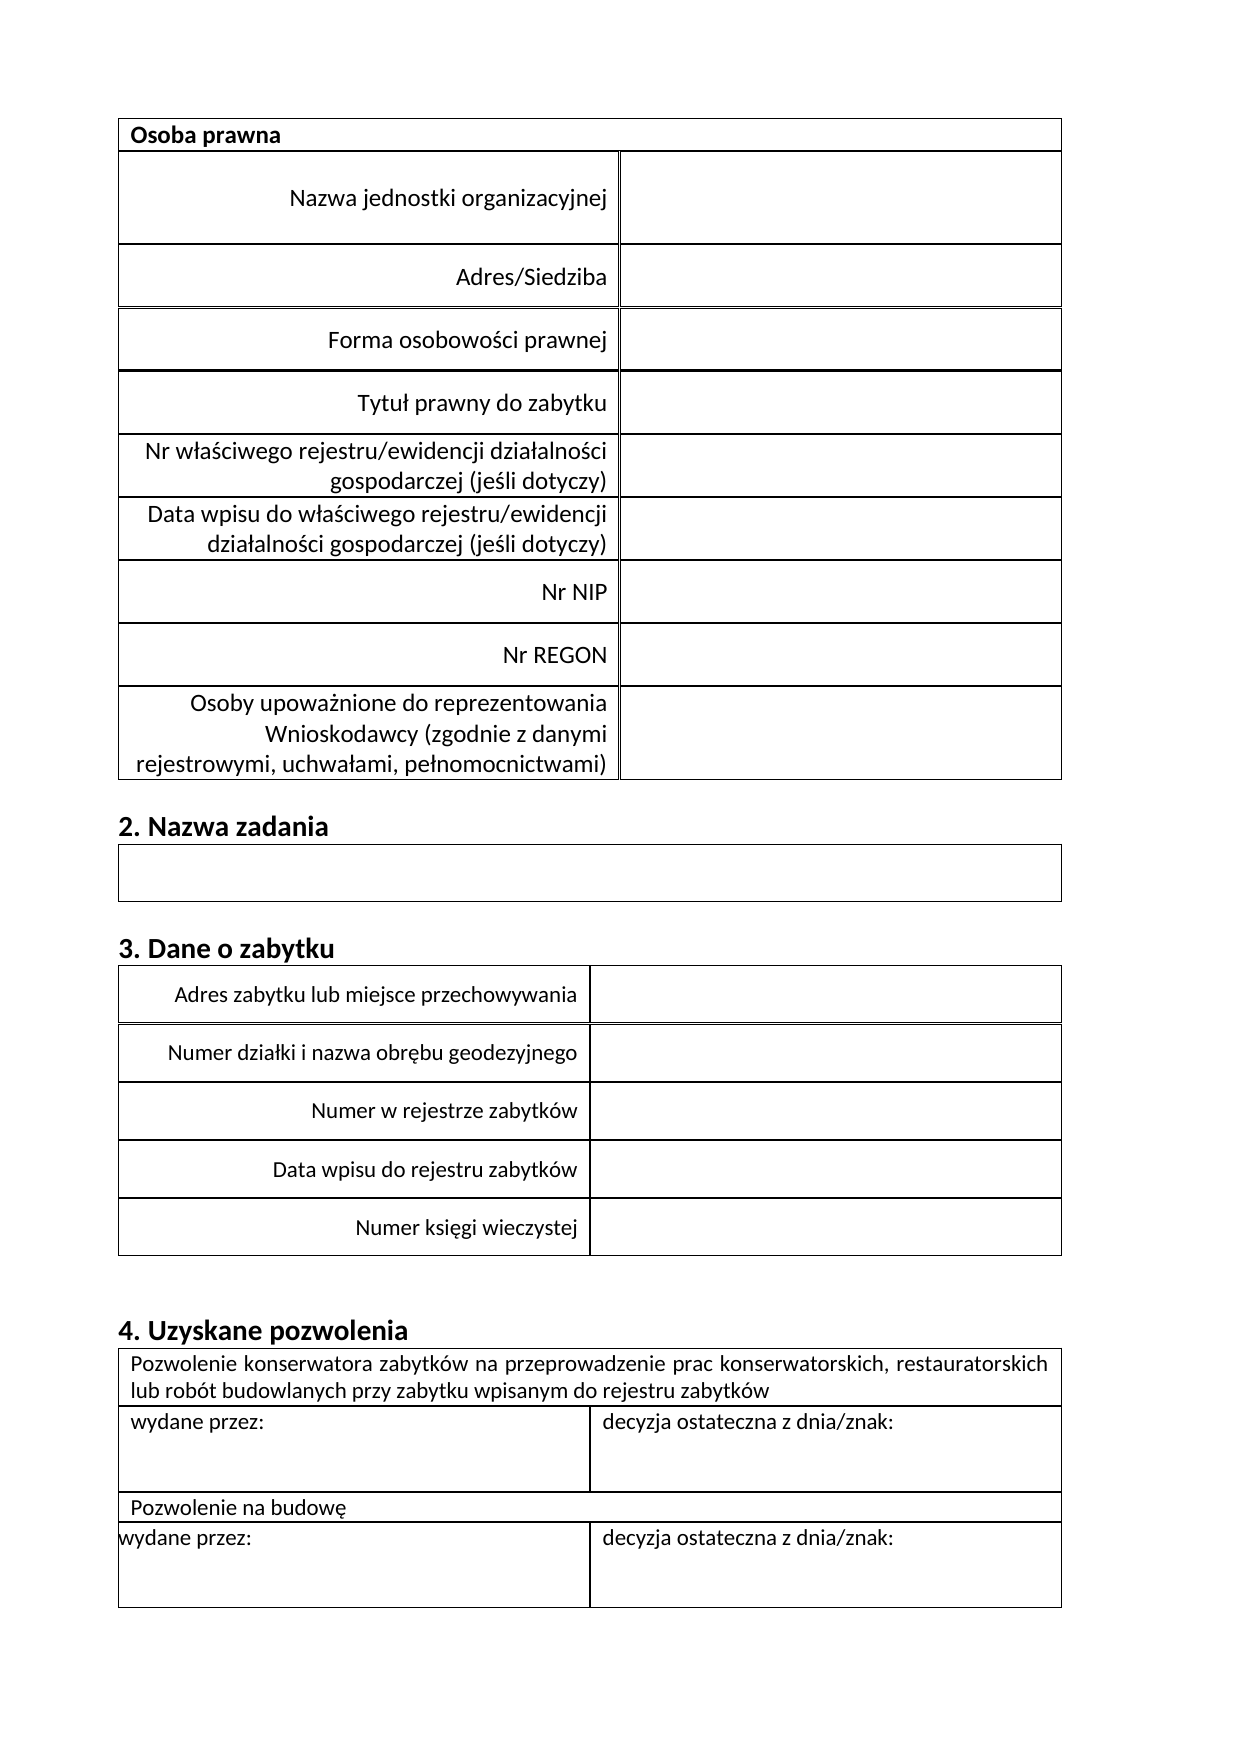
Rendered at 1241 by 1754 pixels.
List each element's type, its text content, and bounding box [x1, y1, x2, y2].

table_cell wydane przez: [119, 1523, 589, 1607]
table_cell [591, 1199, 1061, 1255]
table_header [591, 966, 1061, 1022]
table_header Osoba prawna [119, 119, 1061, 150]
table_cell Tytuł prawny do zabytku [119, 372, 618, 433]
table_cell Numer działki i nazwa obrębu geodezyjnego [119, 1025, 589, 1081]
table_cell [621, 152, 1061, 243]
table_cell [591, 1141, 1061, 1197]
table_cell Pozwolenie na budowę [119, 1493, 1061, 1521]
table_header Adres zabytku lub miejsce przechowywania [119, 966, 589, 1022]
table_cell Nazwa jednostki organizacyjnej [119, 152, 618, 243]
table_cell Numer w rejestrze zabytków [119, 1083, 589, 1139]
table_cell Nr NIP [119, 561, 618, 622]
table_cell [621, 435, 1061, 496]
table_cell [621, 561, 1061, 622]
table_cell [621, 309, 1061, 369]
table_cell Nr właściwego rejestru/ewidencji działalności gospodarczej (jeśli dotyczy) [119, 435, 618, 496]
table_cell Forma osobowości prawnej [119, 309, 618, 369]
table_cell decyzja ostateczna z dnia/znak: [591, 1407, 1061, 1491]
table_cell Nr REGON [119, 624, 618, 685]
table_cell [591, 1083, 1061, 1139]
table_cell [621, 245, 1061, 306]
table_header Pozwolenie konserwatora zabytków na przeprowadzenie prac konserwatorskich, restauratorskich lub robót budowlanych przy zabytku wpisanym do rejestru zabytków [119, 1349, 1061, 1405]
table_header [119, 845, 1061, 901]
list Uzyskane pozwolenia [118, 1312, 1122, 1348]
table_cell Data wpisu do rejestru zabytków [119, 1141, 589, 1197]
list Dane o zabytku [118, 930, 1122, 965]
table_cell Data wpisu do właściwego rejestru/ewidencji działalności gospodarczej (jeśli dotyczy) [119, 498, 618, 559]
table_cell wydane przez: [119, 1407, 589, 1491]
table_cell decyzja ostateczna z dnia/znak: [591, 1523, 1061, 1607]
table_cell Adres/Siedziba [119, 245, 618, 306]
list Nazwa zadania [118, 808, 1122, 843]
table_cell [621, 498, 1061, 559]
table_cell [621, 624, 1061, 685]
table_cell [591, 1025, 1061, 1081]
table_cell [621, 372, 1061, 433]
table_cell [621, 687, 1061, 779]
table_cell Numer księgi wieczystej [119, 1199, 589, 1255]
table_cell Osoby upoważnione do reprezentowania Wnioskodawcy (zgodnie z danymi rejestrowymi, uchwałami, pełnomocnictwami) [119, 687, 618, 779]
